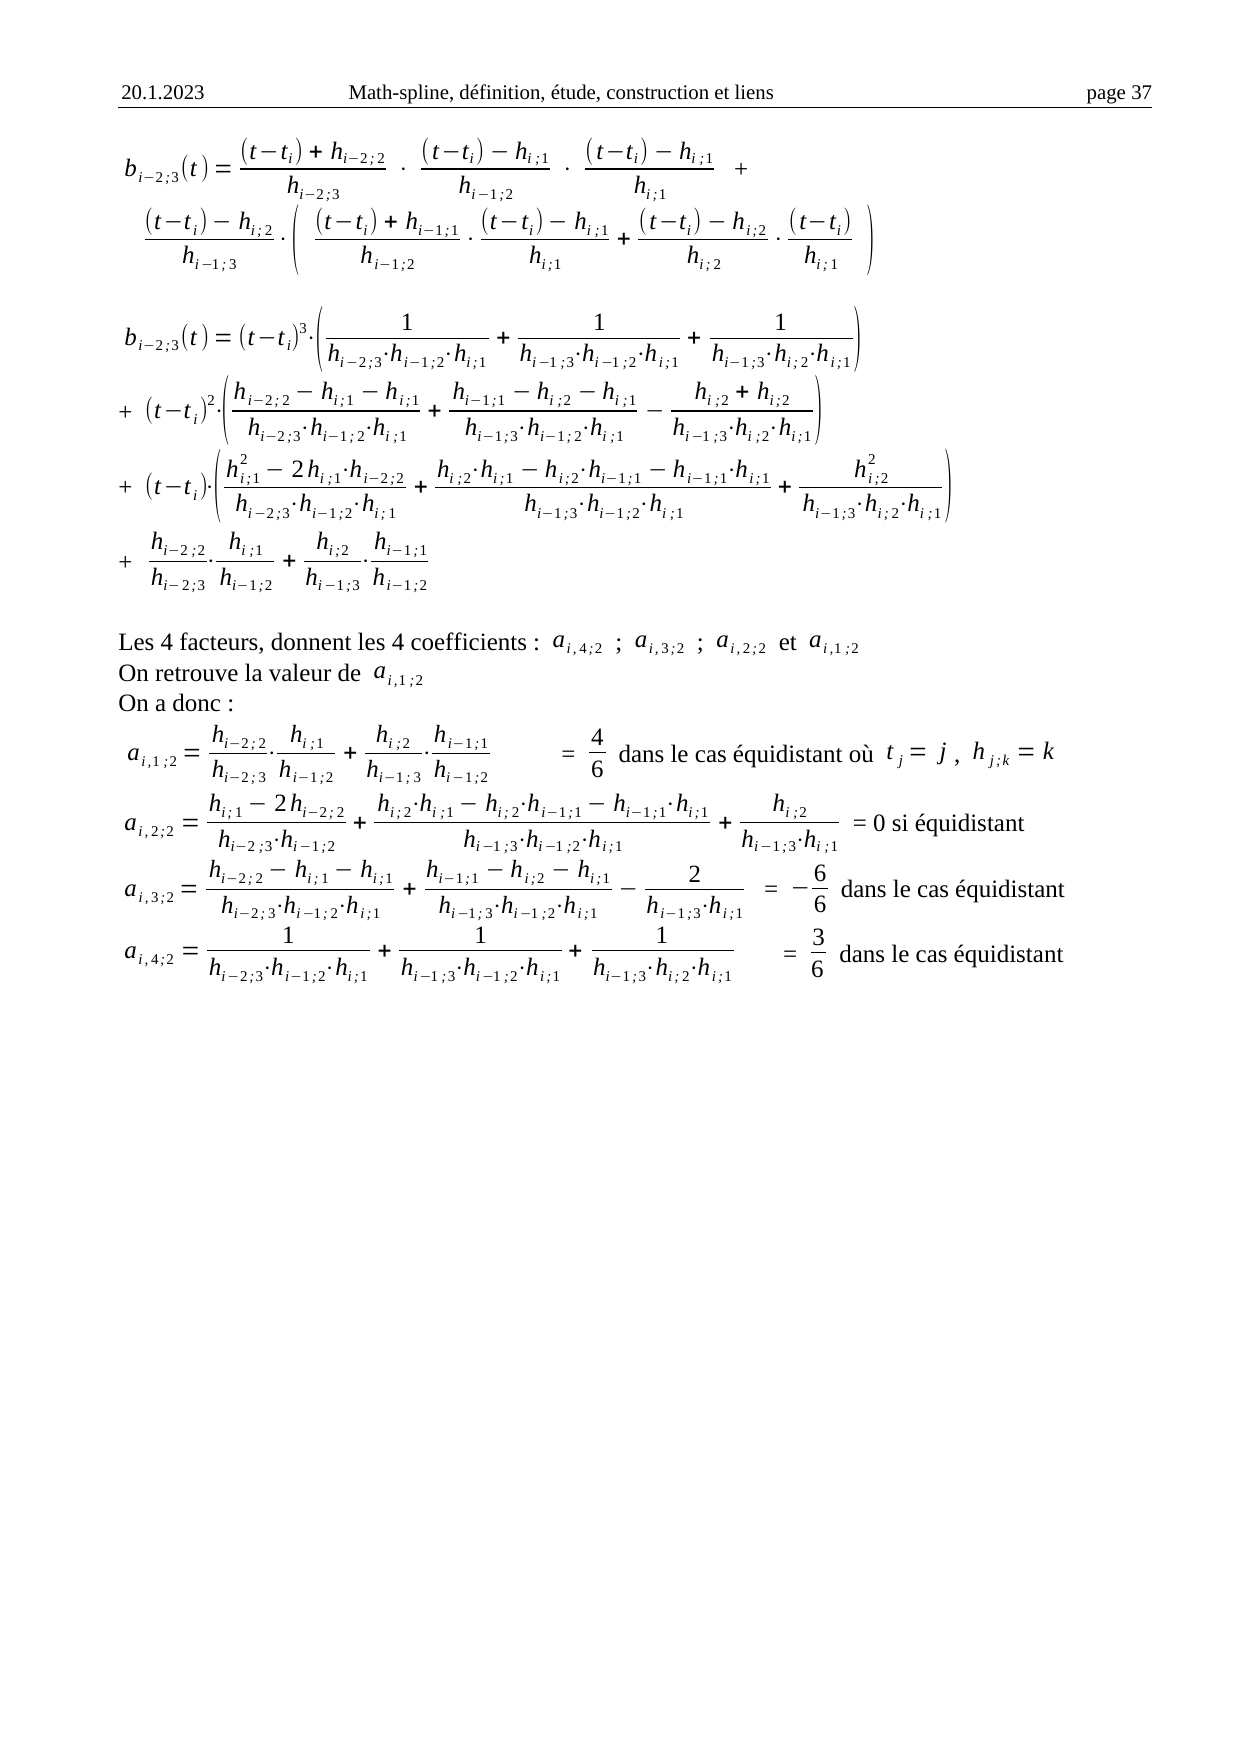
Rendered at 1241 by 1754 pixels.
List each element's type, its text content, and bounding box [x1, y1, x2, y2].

text On retrouve la valeur de [118, 657, 1152, 688]
text + [118, 525, 1152, 597]
text On a donc : [118, 688, 1152, 717]
text + [118, 374, 1152, 448]
text + [118, 136, 1152, 202]
text = 0 si équidistant [118, 789, 1152, 856]
text + [118, 448, 1152, 525]
text = dans le cas équidistant où , [118, 717, 1152, 789]
text = dans le cas équidistant [118, 856, 1152, 922]
text = dans le cas équidistant [118, 922, 1152, 985]
text Les 4 facteurs, donnent les 4 coefficients : ; ; et [118, 626, 1152, 657]
